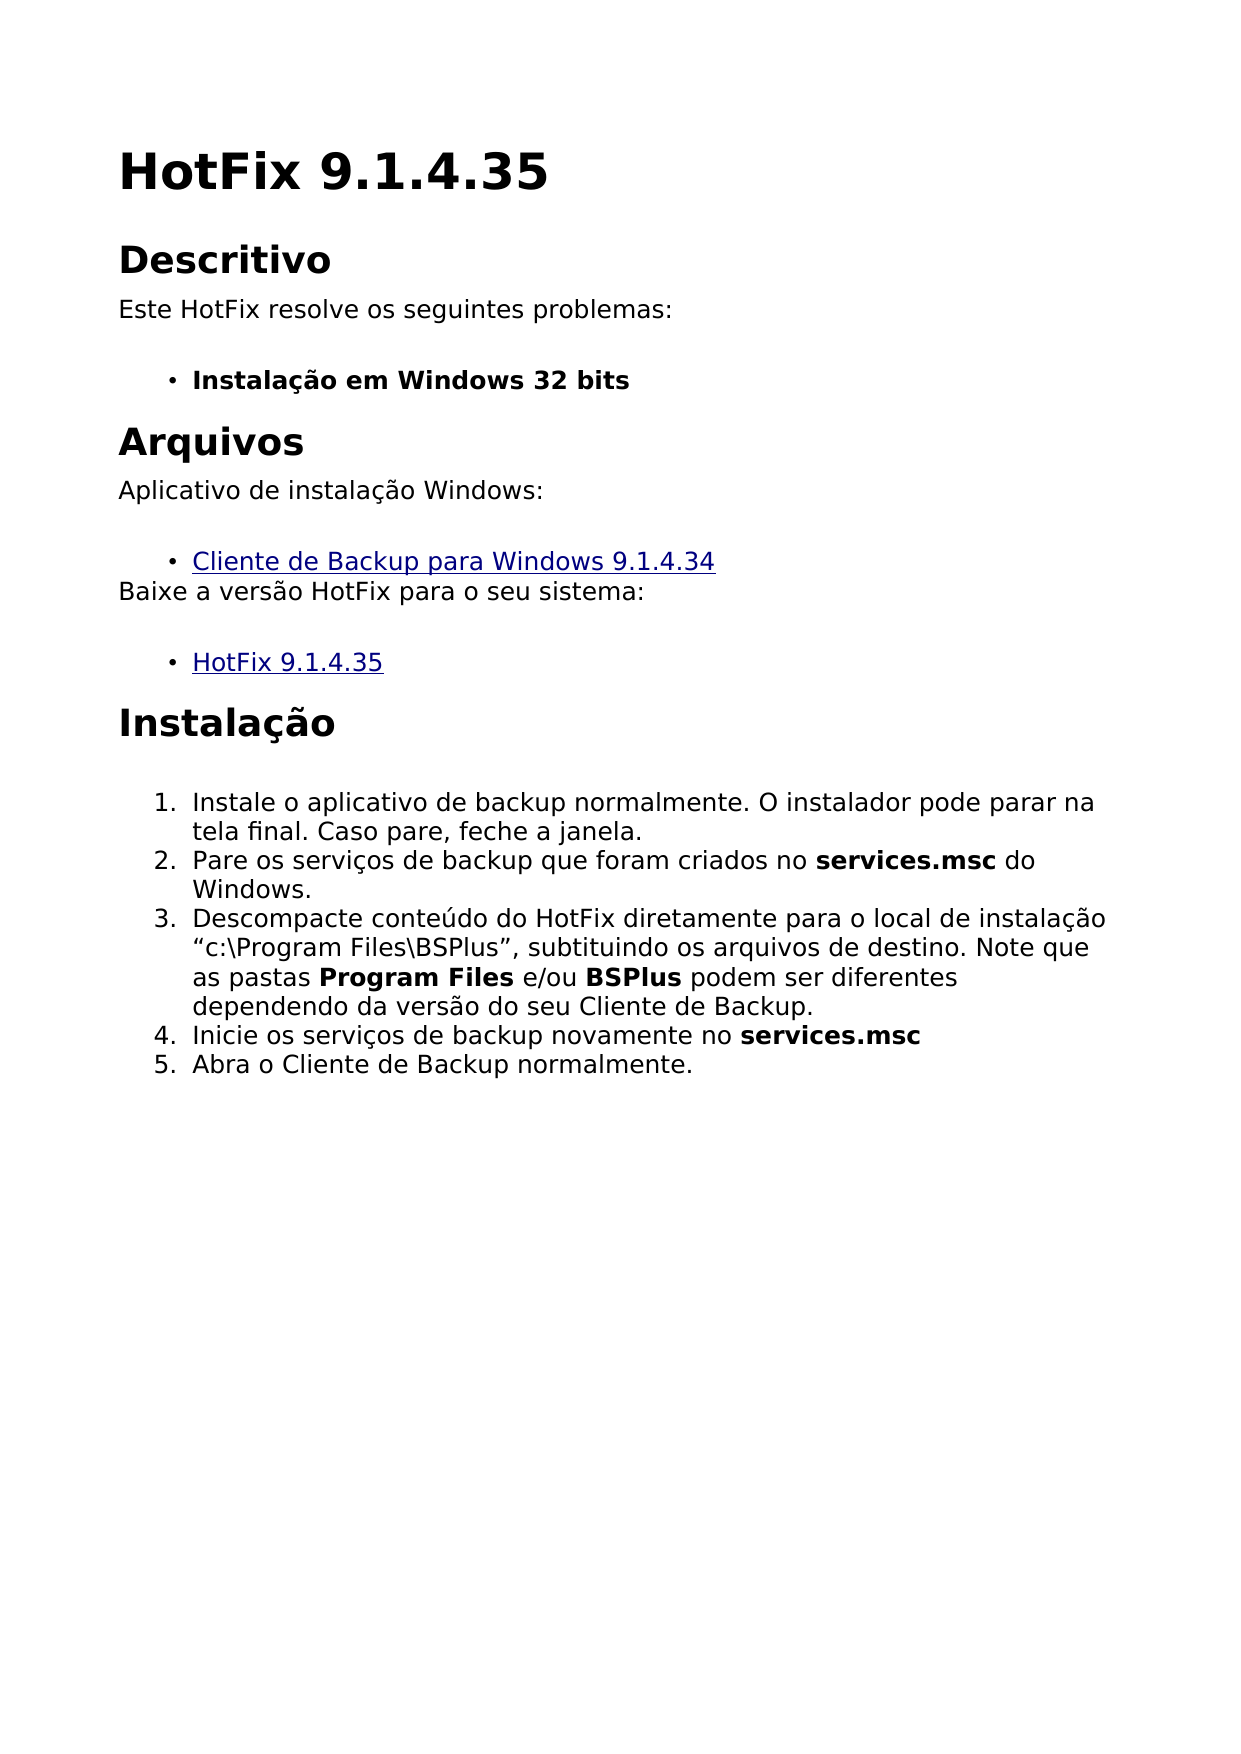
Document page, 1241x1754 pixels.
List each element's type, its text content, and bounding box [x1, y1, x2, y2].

list HotFix 9.1.4.35 [177, 648, 1122, 677]
list Pare os serviços de backup que foram criados no services.msc do Windows. [177, 846, 1122, 904]
subtitle Instalação [118, 702, 1122, 746]
text Este HotFix resolve os seguintes problemas: [118, 295, 1122, 324]
list Inicie os serviços de backup novamente no services.msc [177, 1021, 1122, 1050]
list Instale o aplicativo de backup normalmente. O instalador pode parar na tela final. Caso pare, feche a janela. [177, 788, 1122, 846]
text Baixe a versão HotFix para o seu sistema: [118, 577, 1122, 606]
subtitle Arquivos [118, 420, 1122, 464]
subtitle Descritivo [118, 239, 1122, 282]
list Cliente de Backup para Windows 9.1.4.34 [177, 548, 1122, 577]
text Aplicativo de instalação Windows: [118, 476, 1122, 506]
subtitle HotFix 9.1.4.35 [118, 143, 1122, 201]
list Abra o Cliente de Backup normalmente. [177, 1050, 1122, 1079]
list Descompacte conteúdo do HotFix diretamente para o local de instalação “c:\Program Files\BSPlus”, subtituindo os arquivos de destino. Note que as pastas Program Files e/ou BSPlus podem ser diferentes dependendo da versão do seu Cliente de Backup. [177, 904, 1122, 1021]
list Instalação em Windows 32 bits [177, 366, 1122, 395]
